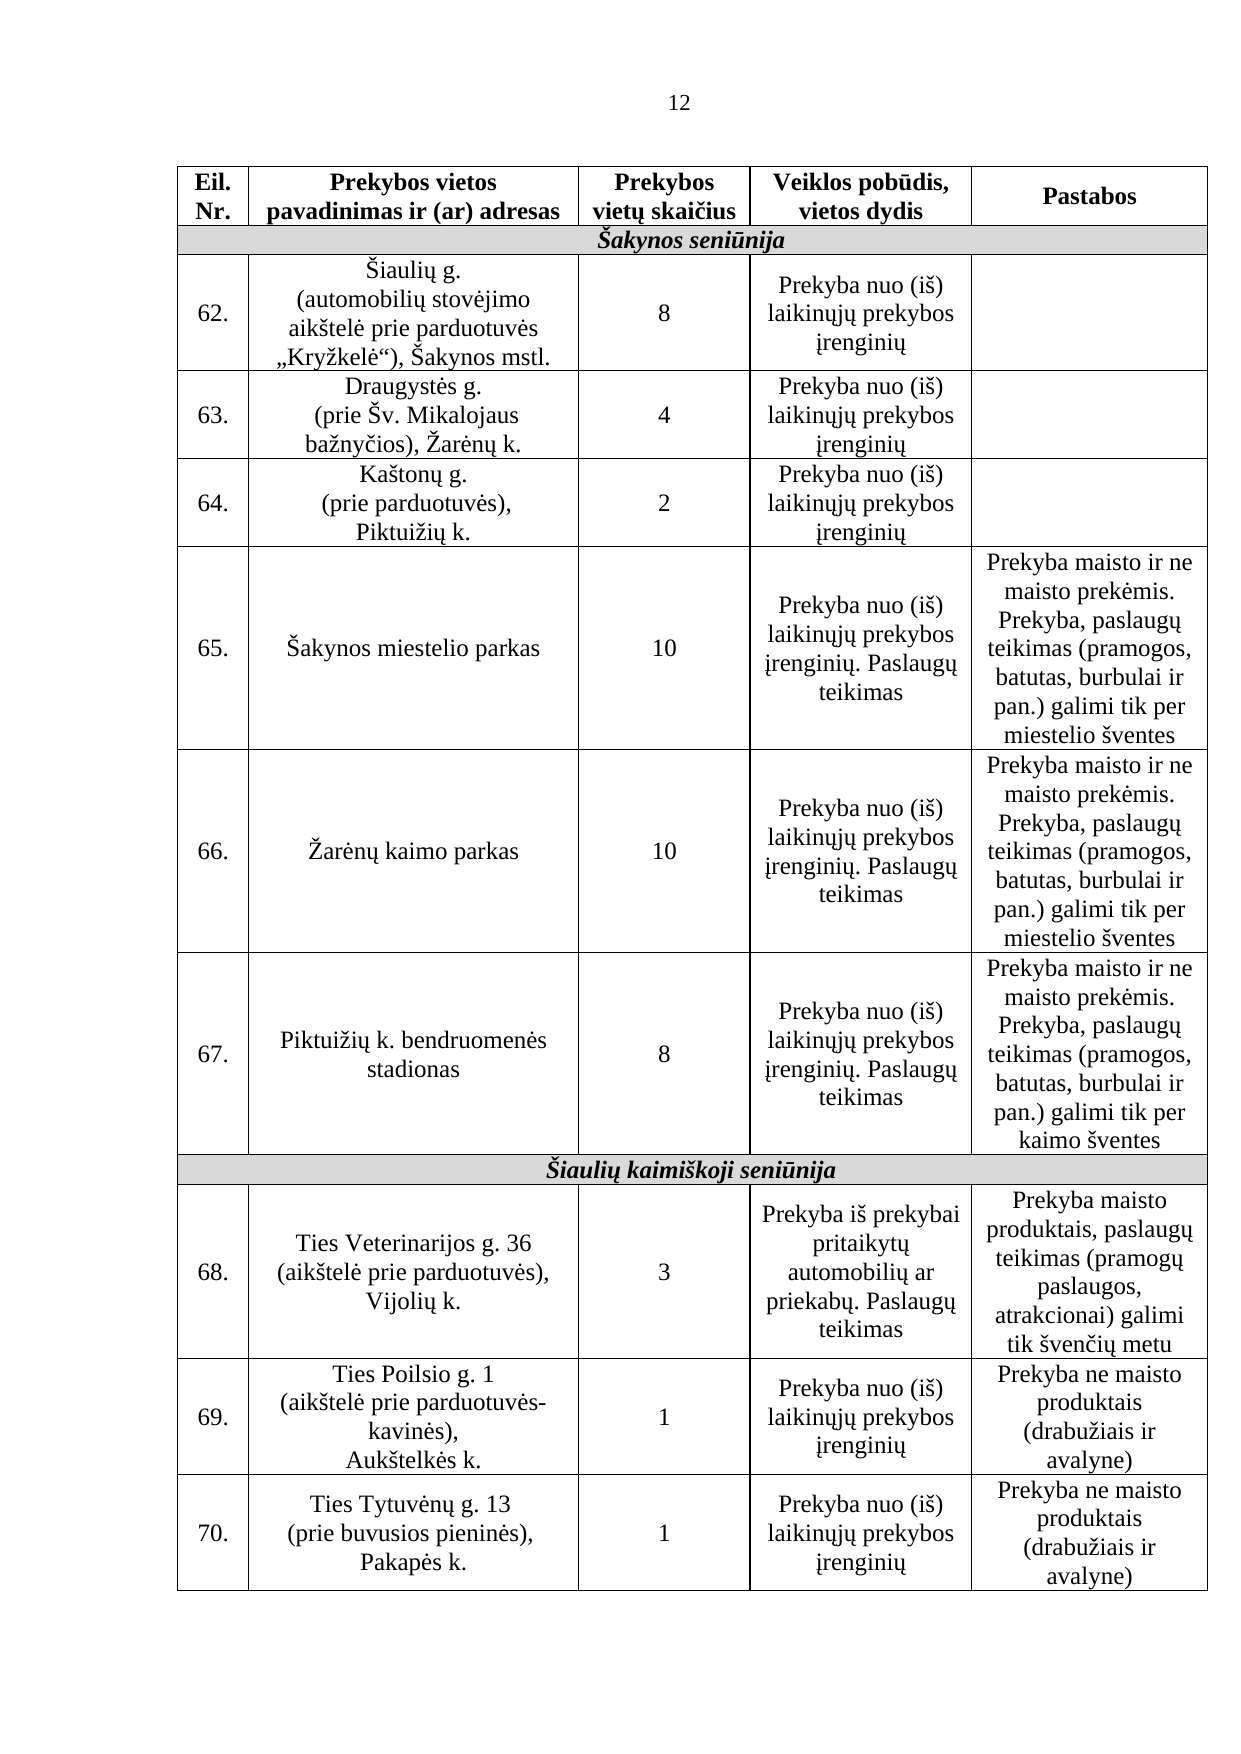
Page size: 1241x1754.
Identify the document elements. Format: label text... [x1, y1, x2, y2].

table_cell Prekyba nuo (iš) laikinųjų prekybos įrenginių [751, 459, 971, 546]
table_cell 64. [178, 459, 248, 546]
table_cell Prekyba ne maisto produktais (drabužiais ir avalyne) [972, 1475, 1207, 1590]
table_cell 10 [579, 547, 749, 748]
table_cell 1 [579, 1359, 749, 1474]
table_cell Draugystės g. (prie Šv. Mikalojaus bažnyčios), Žarėnų k. [249, 371, 578, 458]
table_cell 69. [178, 1359, 248, 1474]
table_cell Kaštonų g. (prie parduotuvės), Piktuižių k. [249, 459, 578, 546]
table_header Pastabos [972, 167, 1207, 224]
table_cell Žarėnų kaimo parkas [249, 750, 578, 952]
table_cell Prekyba maisto ir ne maisto prekėmis. Prekyba, paslaugų teikimas (pramogos, batutas, burbulai ir pan.) galimi tik per miestelio šventes [972, 750, 1207, 952]
table_cell 3 [579, 1185, 749, 1358]
table_cell 8 [579, 255, 749, 370]
table_cell 65. [178, 547, 248, 748]
table_cell 67. [178, 953, 248, 1154]
table_cell [972, 371, 1207, 458]
table_cell Šiaulių kaimiškoji seniūnija [178, 1155, 1207, 1184]
table_cell 68. [178, 1185, 248, 1358]
table_cell 4 [579, 371, 749, 458]
table_cell 66. [178, 750, 248, 952]
table_cell Ties Veterinarijos g. 36 (aikštelė prie parduotuvės), Vijolių k. [249, 1185, 578, 1358]
table_cell Prekyba nuo (iš) laikinųjų prekybos įrenginių [751, 371, 971, 458]
table_cell Prekyba maisto ir ne maisto prekėmis. Prekyba, paslaugų teikimas (pramogos, batutas, burbulai ir pan.) galimi tik per miestelio šventes [972, 547, 1207, 748]
table_cell Prekyba nuo (iš) laikinųjų prekybos įrenginių [751, 1475, 971, 1590]
table_header Prekybos vietos pavadinimas ir (ar) adresas [249, 167, 578, 224]
table_cell Šakynos seniūnija [178, 226, 1207, 254]
table_header Veiklos pobūdis, vietos dydis [751, 167, 971, 224]
table_cell Prekyba nuo (iš) laikinųjų prekybos įrenginių [751, 1359, 971, 1474]
table_cell Ties Tytuvėnų g. 13 (prie buvusios pieninės), Pakapės k. [249, 1475, 578, 1590]
table_header Eil. Nr. [178, 167, 248, 224]
table_cell 62. [178, 255, 248, 370]
table_cell Piktuižių k. bendruomenės stadionas [249, 953, 578, 1154]
table_header Prekybos vietų skaičius [579, 167, 749, 224]
table_cell 1 [579, 1475, 749, 1590]
table_cell 8 [579, 953, 749, 1154]
table_cell 10 [579, 750, 749, 952]
table_cell [972, 255, 1207, 370]
table_cell Prekyba iš prekybai pritaikytų automobilių ar priekabų. Paslaugų teikimas [751, 1185, 971, 1358]
table_cell Prekyba nuo (iš) laikinųjų prekybos įrenginių. Paslaugų teikimas [751, 953, 971, 1154]
table_cell Ties Poilsio g. 1 (aikštelė prie parduotuvės-kavinės), Aukštelkės k. [249, 1359, 578, 1474]
table_cell Prekyba ne maisto produktais (drabužiais ir avalyne) [972, 1359, 1207, 1474]
table_cell 70. [178, 1475, 248, 1590]
table_cell Šiaulių g. (automobilių stovėjimo aikštelė prie parduotuvės „Kryžkelė“), Šakynos mstl. [249, 255, 578, 370]
table_cell Prekyba maisto ir ne maisto prekėmis. Prekyba, paslaugų teikimas (pramogos, batutas, burbulai ir pan.) galimi tik per kaimo šventes [972, 953, 1207, 1154]
table_cell Prekyba nuo (iš) laikinųjų prekybos įrenginių. Paslaugų teikimas [751, 547, 971, 748]
table_cell [972, 459, 1207, 546]
table_cell Šakynos miestelio parkas [249, 547, 578, 748]
table_cell Prekyba nuo (iš) laikinųjų prekybos įrenginių. Paslaugų teikimas [751, 750, 971, 952]
table_cell Prekyba maisto produktais, paslaugų teikimas (pramogų paslaugos, atrakcionai) galimi tik švenčių metu [972, 1185, 1207, 1358]
table_cell Prekyba nuo (iš) laikinųjų prekybos įrenginių [751, 255, 971, 370]
table_cell 63. [178, 371, 248, 458]
table_cell 2 [579, 459, 749, 546]
